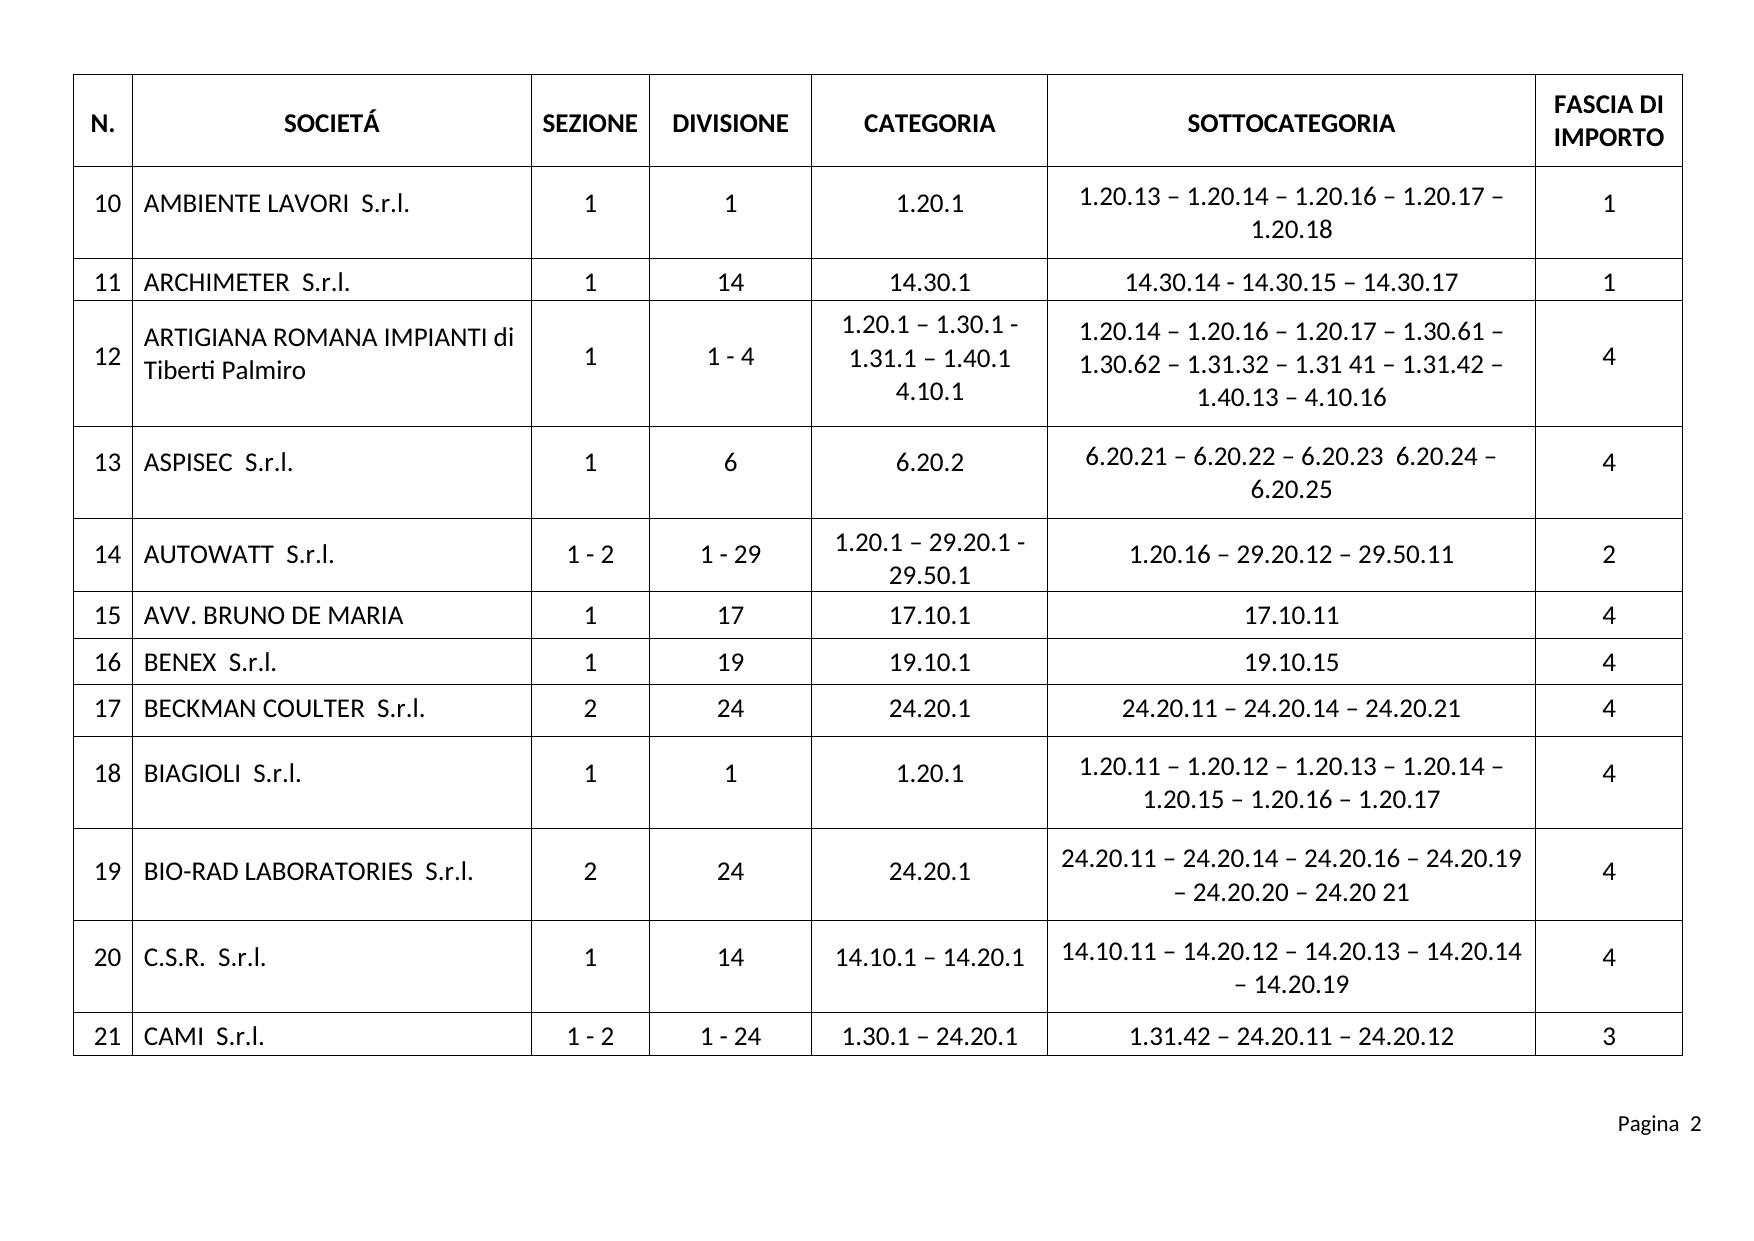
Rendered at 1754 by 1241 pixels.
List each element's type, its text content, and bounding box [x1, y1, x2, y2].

table_cell 24.20.11 – 24.20.14 – 24.20.16 – 24.20.19 – 24.20.20 – 24.20 21 [1048, 829, 1535, 920]
table_cell ARCHIMETER S.r.l. [133, 259, 531, 300]
table_cell CAMI S.r.l. [133, 1013, 531, 1055]
table_cell 1 - 2 [532, 1013, 649, 1055]
table_cell CATEGORIA [812, 75, 1047, 166]
table_cell 1 [1536, 259, 1682, 300]
table_cell 15 [74, 592, 132, 637]
table_cell 1 [532, 167, 649, 258]
table_cell 1 - 4 [650, 301, 811, 426]
table_cell AUTOWATT S.r.l. [133, 519, 531, 591]
table_cell 1 [532, 427, 649, 518]
table_cell 24.20.11 – 24.20.14 – 24.20.21 [1048, 685, 1535, 736]
table_cell 1 - 24 [650, 1013, 811, 1055]
table_cell 1 [532, 592, 649, 637]
table_cell 17.10.1 [812, 592, 1047, 637]
table_cell 11 [74, 259, 132, 300]
table_cell 1.31.42 – 24.20.11 – 24.20.12 [1048, 1013, 1535, 1055]
table_cell 19.10.1 [812, 639, 1047, 684]
table_cell 1.20.1 [812, 737, 1047, 828]
table_cell 19 [74, 829, 132, 920]
table_cell 16 [74, 639, 132, 684]
table_cell 14 [74, 519, 132, 591]
table_cell 17 [74, 685, 132, 736]
table_cell 21 [74, 1013, 132, 1055]
table_cell ARTIGIANA ROMANA IMPIANTI di Tiberti Palmiro [133, 301, 531, 426]
table_cell 1 [650, 737, 811, 828]
table_cell 1.20.14 – 1.20.16 – 1.20.17 – 1.30.61 – 1.30.62 – 1.31.32 – 1.31 41 – 1.31.42 – 1.40.13 – 4.10.16 [1048, 301, 1535, 426]
table_cell 4 [1536, 639, 1682, 684]
table_cell 1.20.1 – 1.30.1 - 1.31.1 – 1.40.1 4.10.1 [812, 301, 1047, 426]
table_cell 14.30.14 - 14.30.15 – 14.30.17 [1048, 259, 1535, 300]
table_cell 4 [1536, 592, 1682, 637]
table_cell 1 [532, 639, 649, 684]
table_cell 6.20.2 [812, 427, 1047, 518]
table_cell AVV. BRUNO DE MARIA [133, 592, 531, 637]
table_cell SEZIONE [532, 75, 649, 166]
table_cell 1 [532, 921, 649, 1012]
table_cell 24 [650, 685, 811, 736]
table_cell 1 - 29 [650, 519, 811, 591]
table_cell 1 [1536, 167, 1682, 258]
table_cell C.S.R. S.r.l. [133, 921, 531, 1012]
table_cell 4 [1536, 737, 1682, 828]
table_cell 12 [74, 301, 132, 426]
table_cell 14 [650, 259, 811, 300]
table_cell DIVISIONE [650, 75, 811, 166]
table_cell BIAGIOLI S.r.l. [133, 737, 531, 828]
table_cell 1.20.11 – 1.20.12 – 1.20.13 – 1.20.14 – 1.20.15 – 1.20.16 – 1.20.17 [1048, 737, 1535, 828]
table_cell 14 [650, 921, 811, 1012]
table_cell BENEX S.r.l. [133, 639, 531, 684]
table_cell 14.10.11 – 14.20.12 – 14.20.13 – 14.20.14 – 14.20.19 [1048, 921, 1535, 1012]
table_cell 6 [650, 427, 811, 518]
table_cell 1 - 2 [532, 519, 649, 591]
table_cell 4 [1536, 301, 1682, 426]
table_cell AMBIENTE LAVORI S.r.l. [133, 167, 531, 258]
table_cell SOTTOCATEGORIA [1048, 75, 1535, 166]
table_cell 17 [650, 592, 811, 637]
table_cell 1.20.16 – 29.20.12 – 29.50.11 [1048, 519, 1535, 591]
table_cell 3 [1536, 1013, 1682, 1055]
table_cell 18 [74, 737, 132, 828]
table_cell 13 [74, 427, 132, 518]
table_cell 4 [1536, 829, 1682, 920]
table_cell 1.20.1 – 29.20.1 -29.50.1 [812, 519, 1047, 591]
table_cell 4 [1536, 921, 1682, 1012]
table_cell 1.30.1 – 24.20.1 [812, 1013, 1047, 1055]
table_cell 1 [650, 167, 811, 258]
table_cell 1 [532, 301, 649, 426]
table_cell 14.10.1 – 14.20.1 [812, 921, 1047, 1012]
table_cell BECKMAN COULTER S.r.l. [133, 685, 531, 736]
table_cell 10 [74, 167, 132, 258]
table_cell 19.10.15 [1048, 639, 1535, 684]
table_cell 20 [74, 921, 132, 1012]
table_cell 1.20.13 – 1.20.14 – 1.20.16 – 1.20.17 – 1.20.18 [1048, 167, 1535, 258]
table_cell 24.20.1 [812, 685, 1047, 736]
table_cell 14.30.1 [812, 259, 1047, 300]
table_cell 1 [532, 259, 649, 300]
table_cell 1 [532, 737, 649, 828]
table_cell 19 [650, 639, 811, 684]
table_cell 2 [532, 685, 649, 736]
table_cell 4 [1536, 685, 1682, 736]
table_cell 1.20.1 [812, 167, 1047, 258]
table_cell 4 [1536, 427, 1682, 518]
table_cell 24 [650, 829, 811, 920]
table_cell 17.10.11 [1048, 592, 1535, 637]
table_cell ASPISEC S.r.l. [133, 427, 531, 518]
table_cell SOCIETÁ [133, 75, 531, 166]
table_cell FASCIA DI IMPORTO [1536, 75, 1682, 166]
table_cell N. [74, 75, 132, 166]
table_cell 6.20.21 – 6.20.22 – 6.20.23 6.20.24 – 6.20.25 [1048, 427, 1535, 518]
table_cell 2 [532, 829, 649, 920]
table_cell BIO-RAD LABORATORIES S.r.l. [133, 829, 531, 920]
table_cell 24.20.1 [812, 829, 1047, 920]
table_cell 2 [1536, 519, 1682, 591]
